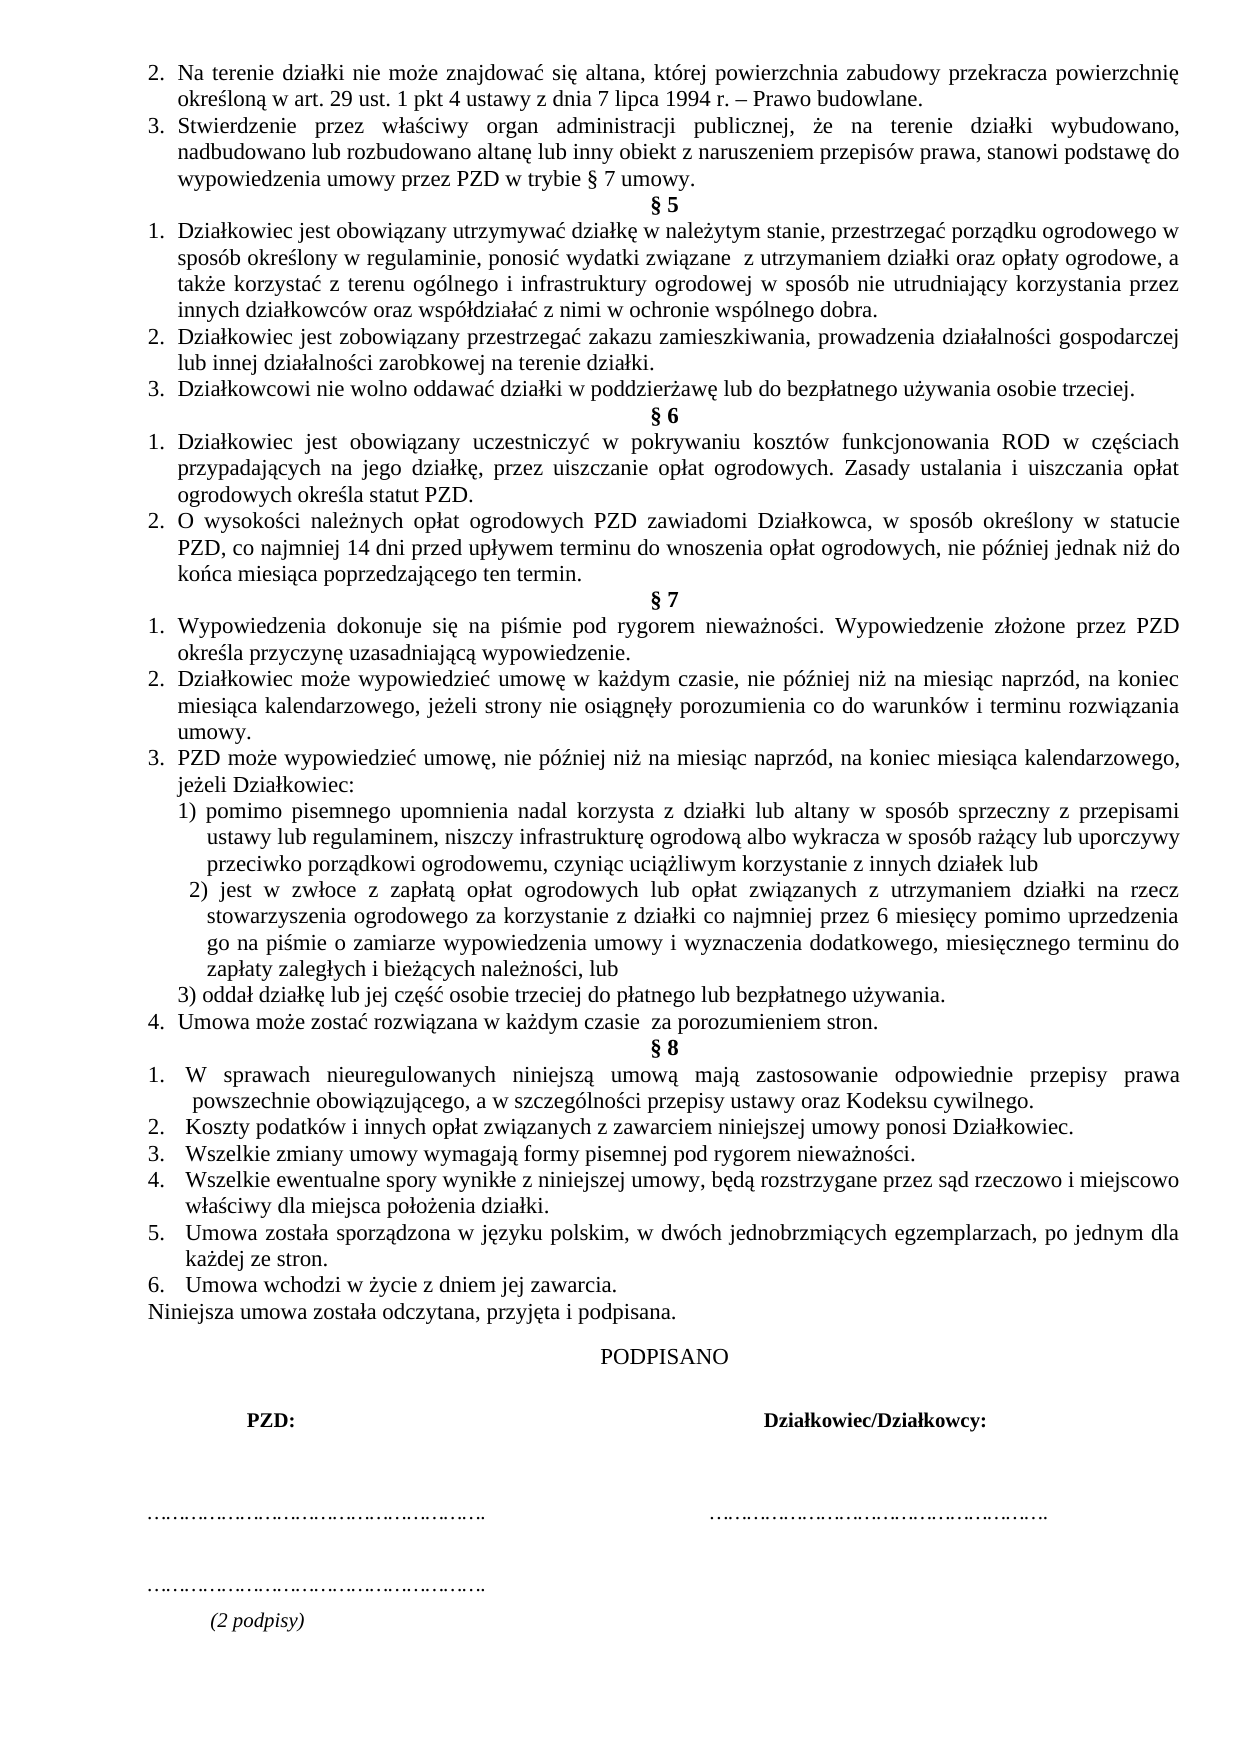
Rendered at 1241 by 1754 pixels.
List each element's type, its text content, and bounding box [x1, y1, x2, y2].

list Działkowiec jest obowiązany uczestniczyć w pokrywaniu kosztów funkcjonowania ROD w częściach przypadających na jego działkę, przez uiszczanie opłat ogrodowych. Zasady ustalania i uiszczania opłat ogrodowych określa statut PZD. [148, 428, 1181, 507]
list O wysokości należnych opłat ogrodowych PZD zawiadomi Działkowca, w sposób określony w statucie PZD, co najmniej 14 dni przed upływem terminu do wnoszenia opłat ogrodowych, nie później jednak niż do końca miesiąca poprzedzającego ten termin. [148, 507, 1181, 586]
text § 6 [148, 402, 1181, 428]
list Umowa wchodzi w życie z dniem jej zawarcia. [148, 1271, 1181, 1298]
list Wszelkie ewentualne spory wynikłe z niniejszej umowy, będą rozstrzygane przez sąd rzeczowo i miejscowo właściwy dla miejsca położenia działki. [148, 1166, 1181, 1219]
list W sprawach nieuregulowanych niniejszą umową mają zastosowanie odpowiednie przepisy prawa powszechnie obowiązującego, a w szczególności przepisy ustawy oraz Kodeksu cywilnego. [148, 1061, 1181, 1113]
list Umowa została sporządzona w języku polskim, w dwóch jednobrzmiących egzemplarzach, po jednym dla każdej ze stron. [148, 1219, 1181, 1271]
text PZD: Działkowiec/Działkowcy: [148, 1408, 1181, 1432]
text PODPISANO [148, 1343, 1181, 1369]
list Działkowcowi nie wolno oddawać działki w poddzierżawę lub do bezpłatnego używania osobie trzeciej. [148, 375, 1181, 402]
text (2 podpisy) [148, 1608, 1181, 1632]
list Na terenie działki nie może znajdować się altana, której powierzchnia zabudowy przekracza powierzchnię określoną w art. 29 ust. 1 pkt 4 ustawy z dnia 7 lipca 1994 r. – Prawo budowlane. [148, 59, 1181, 112]
text Niniejsza umowa została odczytana, przyjęta i podpisana. [148, 1298, 1181, 1324]
list Działkowiec jest zobowiązany przestrzegać zakazu zamieszkiwania, prowadzenia działalności gospodarczej lub innej działalności zarobkowej na terenie działki. [148, 323, 1181, 375]
list 1) pomimo pisemnego upomnienia nadal korzysta z działki lub altany w sposób sprzeczny z przepisami ustawy lub regulaminem, niszczy infrastrukturę ogrodową albo wykracza w sposób rażący lub uporczywy przeciwko porządkowi ogrodowemu, czyniąc uciążliwym korzystanie z innych działek lub [177, 797, 1181, 876]
list § 7 [148, 586, 1181, 613]
list Wypowiedzenia dokonuje się na piśmie pod rygorem nieważności. Wypowiedzenie złożone przez PZD określa przyczynę uzasadniającą wypowiedzenie. [148, 613, 1181, 665]
text § 5 [148, 191, 1181, 217]
text § 8 [148, 1034, 1181, 1061]
list 3) oddał działkę lub jej część osobie trzeciej do płatnego lub bezpłatnego używania. [177, 982, 1181, 1008]
list Działkowiec jest obowiązany utrzymywać działkę w należytym stanie, przestrzegać porządku ogrodowego w sposób określony w regulaminie, ponosić wydatki związane z utrzymaniem działki oraz opłaty ogrodowe, a także korzystać z terenu ogólnego i infrastruktury ogrodowej w sposób nie utrudniający korzystania przez innych działkowców oraz współdziałać z nimi w ochronie wspólnego dobra. [148, 217, 1181, 323]
list Działkowiec może wypowiedzieć umowę w każdym czasie, nie później niż na miesiąc naprzód, na koniec miesiąca kalendarzowego, jeżeli strony nie osiągnęły porozumienia co do warunków i terminu rozwiązania umowy. [148, 665, 1181, 744]
text ………………………………………………. ………………………………………………. [148, 1500, 1181, 1524]
list 2) jest w zwłoce z zapłatą opłat ogrodowych lub opłat związanych z utrzymaniem działki na rzecz stowarzyszenia ogrodowego za korzystanie z działki co najmniej przez 6 miesięcy pomimo uprzedzenia go na piśmie o zamiarze wypowiedzenia umowy i wyznaczenia dodatkowego, miesięcznego terminu do zapłaty zaległych i bieżących należności, lub [177, 876, 1181, 982]
list Stwierdzenie przez właściwy organ administracji publicznej, że na terenie działki wybudowano, nadbudowano lub rozbudowano altanę lub inny obiekt z naruszeniem przepisów prawa, stanowi podstawę do wypowiedzenia umowy przez PZD w trybie § 7 umowy. [148, 112, 1181, 191]
text ………………………………………………. [148, 1572, 1181, 1596]
list Umowa może zostać rozwiązana w każdym czasie za porozumieniem stron. [148, 1008, 1181, 1034]
list Wszelkie zmiany umowy wymagają formy pisemnej pod rygorem nieważności. [148, 1140, 1181, 1166]
list PZD może wypowiedzieć umowę, nie później niż na miesiąc naprzód, na koniec miesiąca kalendarzowego, jeżeli Działkowiec: [148, 744, 1181, 797]
list Koszty podatków i innych opłat związanych z zawarciem niniejszej umowy ponosi Działkowiec. [148, 1113, 1181, 1140]
